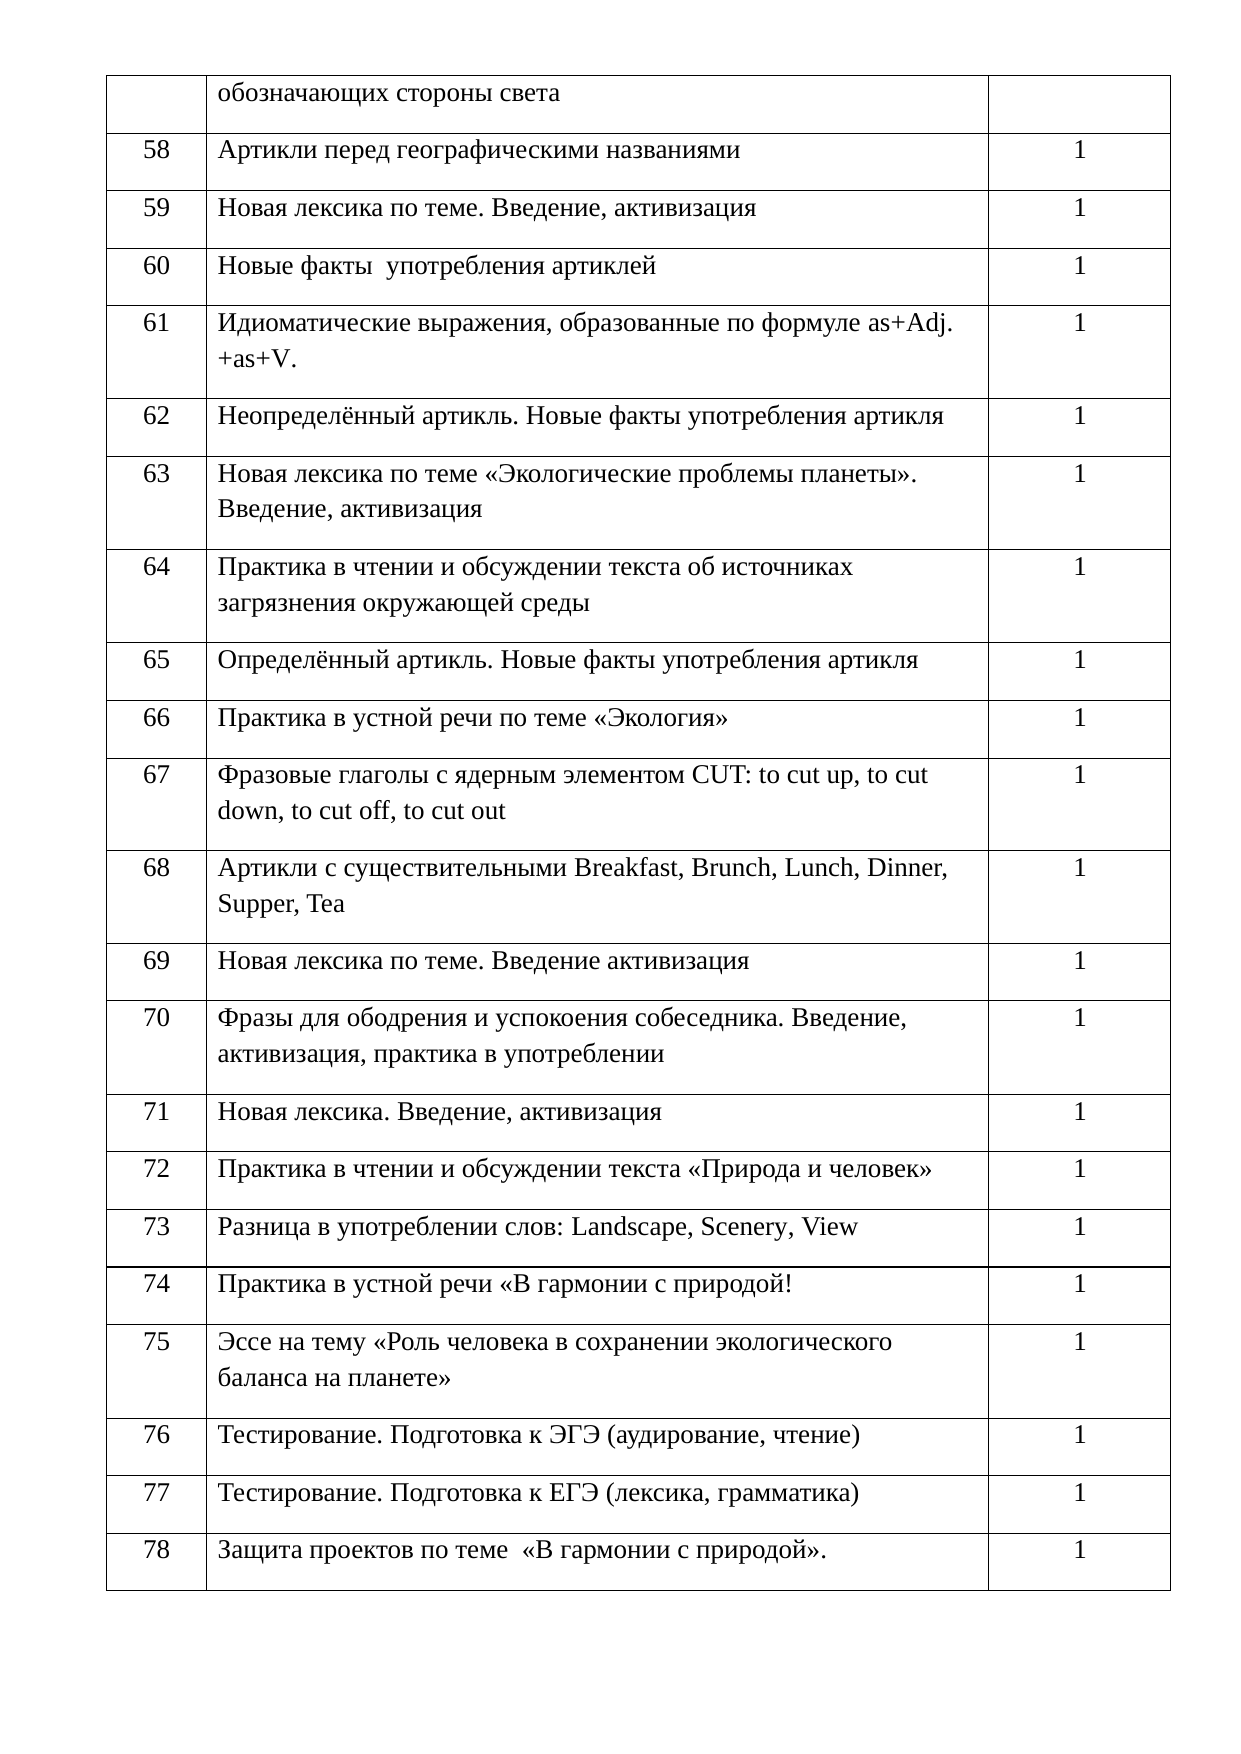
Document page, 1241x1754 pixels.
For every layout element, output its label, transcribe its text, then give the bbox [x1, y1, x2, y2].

table_cell 61 [107, 306, 206, 398]
table_cell Эссе на тему «Роль человека в сохранении экологического баланса на планете» [207, 1325, 988, 1417]
table_cell Практика в чтении и обсуждении текста «Природа и человек» [207, 1152, 988, 1209]
table_cell Идиоматические выражения, образованные по формуле as+Adj.+as+V. [207, 306, 988, 398]
table_cell 63 [107, 457, 206, 549]
table_cell 69 [107, 944, 206, 1000]
table_cell Фразовые глаголы с ядерным элементом CUT: to cut up, to cut down, to cut off, to cut out [207, 759, 988, 850]
table_cell 77 [107, 1476, 206, 1533]
table_cell 65 [107, 643, 206, 700]
table_cell Фразы для ободрения и успокоения собеседника. Введение, активизация, практика в употреблении [207, 1001, 988, 1094]
table_cell Новая лексика по теме «Экологические проблемы планеты». Введение, активизация [207, 457, 988, 549]
table_cell 1 [989, 701, 1170, 757]
table_cell 1 [989, 550, 1170, 642]
table_cell Неопределённый артикль. Новые факты употребления артикля [207, 399, 988, 456]
table_cell 74 [107, 1268, 206, 1324]
table_cell Практика в устной речи «В гармонии с природой! [207, 1268, 988, 1324]
table_cell 1 [989, 249, 1170, 305]
table_cell 76 [107, 1419, 206, 1475]
table_cell 1 [989, 851, 1170, 943]
table_cell 78 [107, 1534, 206, 1590]
table_cell 66 [107, 701, 206, 757]
table_cell 64 [107, 550, 206, 642]
table_cell 72 [107, 1152, 206, 1209]
table_cell 71 [107, 1095, 206, 1151]
table_cell 1 [989, 1152, 1170, 1209]
table_cell Практика в устной речи по теме «Экология» [207, 701, 988, 757]
table_cell Практика в чтении и обсуждении текста об источниках загрязнения окружающей среды [207, 550, 988, 642]
table_cell 75 [107, 1325, 206, 1417]
table_cell Тестирование. Подготовка к ЕГЭ (лексика, грамматика) [207, 1476, 988, 1533]
table_cell Новая лексика по теме. Введение активизация [207, 944, 988, 1000]
table_cell Новая лексика по теме. Введение, активизация [207, 191, 988, 248]
table_cell Тестирование. Подготовка к ЭГЭ (аудирование, чтение) [207, 1419, 988, 1475]
table_cell 1 [989, 1210, 1170, 1266]
table_cell 1 [989, 134, 1170, 190]
table_cell Артикли перед географическими названиями [207, 134, 988, 190]
table_cell [989, 76, 1170, 133]
table_cell обозначающих стороны света [207, 76, 988, 133]
table_cell 1 [989, 1268, 1170, 1324]
table_cell 1 [989, 759, 1170, 850]
table_cell 1 [989, 1476, 1170, 1533]
table_cell Артикли с существительными Breakfast, Brunch, Lunch, Dinner, Supper, Tea [207, 851, 988, 943]
table_cell 70 [107, 1001, 206, 1094]
table_cell 68 [107, 851, 206, 943]
table_cell 1 [989, 399, 1170, 456]
table_cell 1 [989, 1419, 1170, 1475]
table_cell [107, 76, 206, 133]
table_cell 1 [989, 191, 1170, 248]
table_cell Защита проектов по теме «В гармонии с природой». [207, 1534, 988, 1590]
table_cell 59 [107, 191, 206, 248]
table_cell 58 [107, 134, 206, 190]
table_cell 1 [989, 457, 1170, 549]
table_cell 1 [989, 1534, 1170, 1590]
table_cell 1 [989, 306, 1170, 398]
table_cell Определённый артикль. Новые факты употребления артикля [207, 643, 988, 700]
table_cell 1 [989, 1001, 1170, 1094]
table_cell 1 [989, 1325, 1170, 1417]
table_cell 1 [989, 944, 1170, 1000]
table_cell 1 [989, 1095, 1170, 1151]
table_cell 62 [107, 399, 206, 456]
table_cell 73 [107, 1210, 206, 1266]
table_cell Разница в употреблении слов: Landscape, Scenery, View [207, 1210, 988, 1266]
table_cell Новая лексика. Введение, активизация [207, 1095, 988, 1151]
table_cell 60 [107, 249, 206, 305]
table_cell Новые факты употребления артиклей [207, 249, 988, 305]
table_cell 67 [107, 759, 206, 850]
table_cell 1 [989, 643, 1170, 700]
